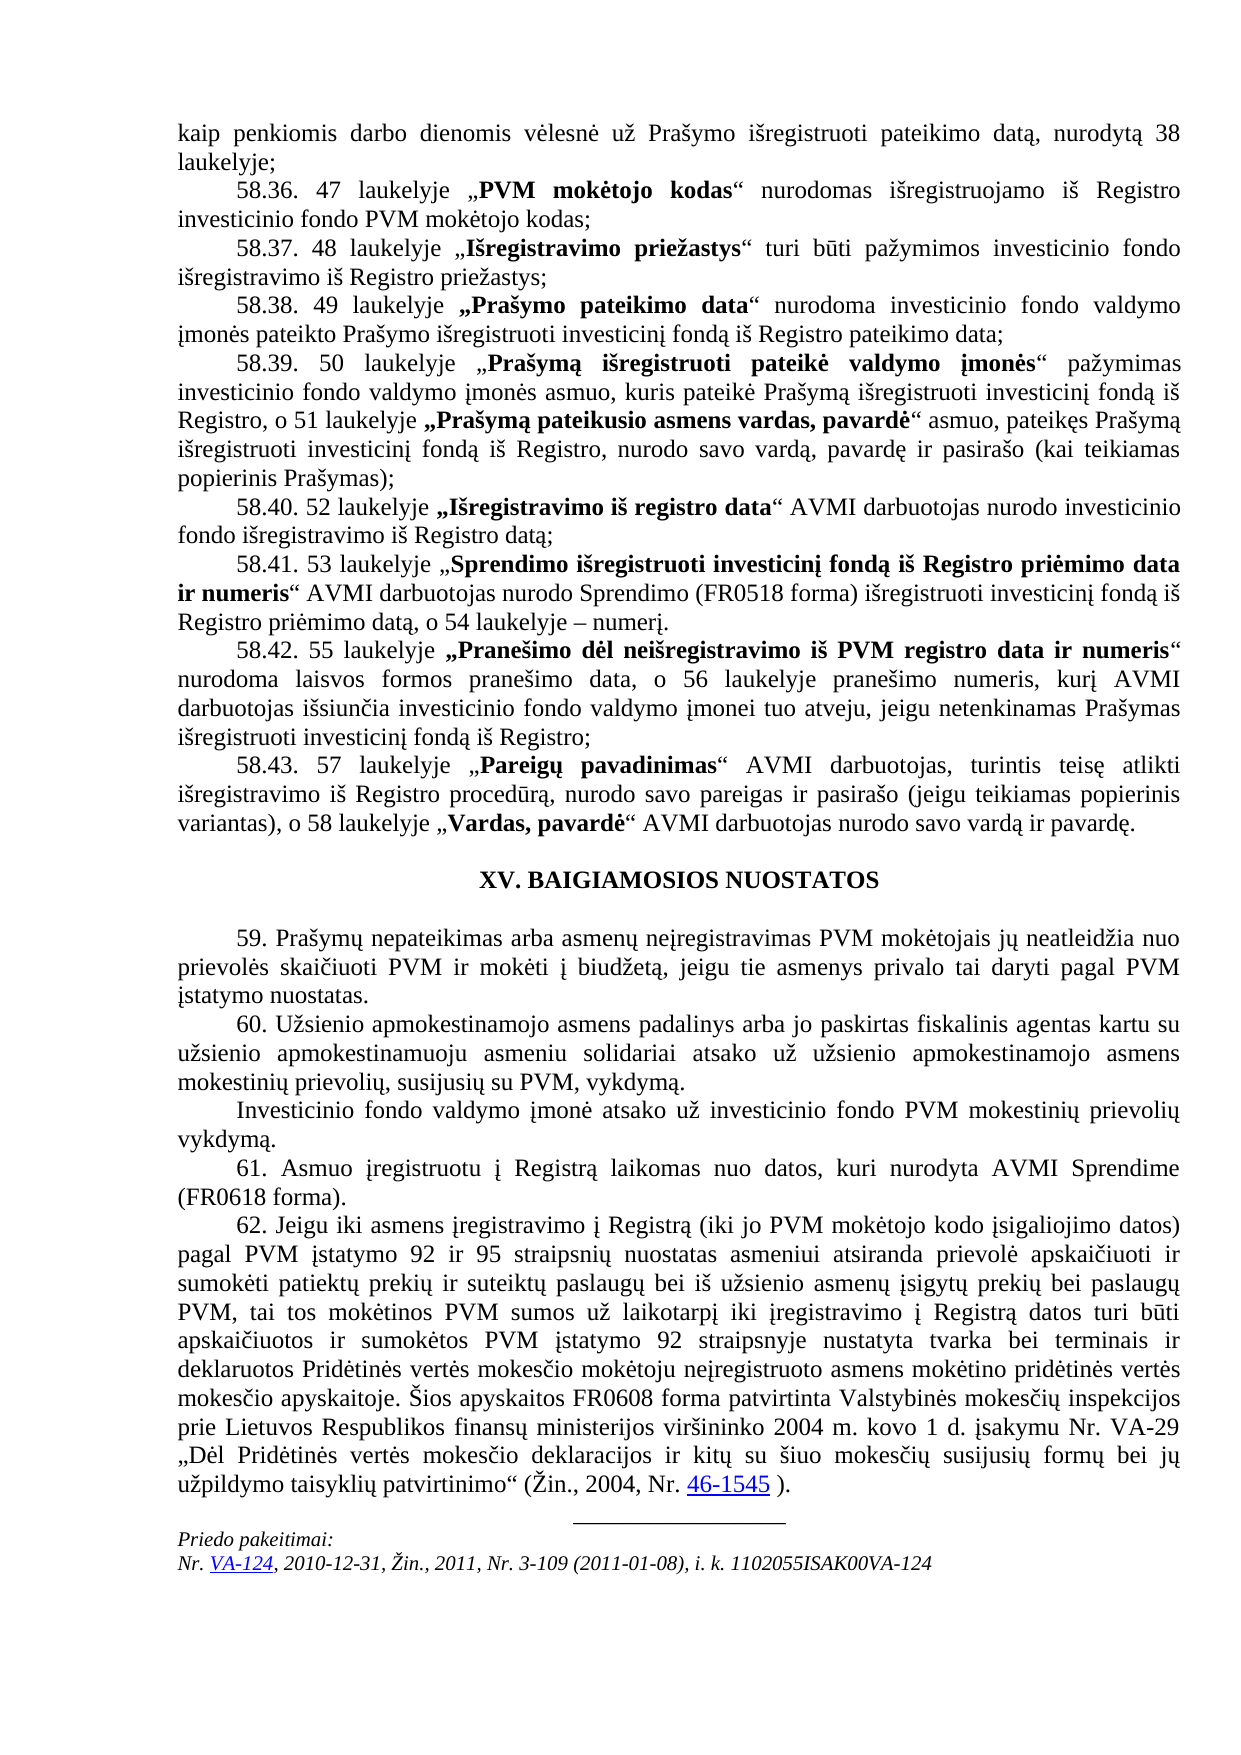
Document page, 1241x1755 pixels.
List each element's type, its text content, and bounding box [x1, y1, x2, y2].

text 58.38. 49 laukelyje „Prašymo pateikimo data“ nurodoma investicinio fondo valdymo įmonės pateikto Prašymo išregistruoti investicinį fondą iš Registro pateikimo data; [177, 291, 1181, 348]
text Priedo pakeitimai: [177, 1527, 1181, 1551]
text _________________ [177, 1498, 1181, 1527]
text 58.39. 50 laukelyje „Prašymą išregistruoti pateikė valdymo įmonės“ pažymimas investicinio fondo valdymo įmonės asmuo, kuris pateikė Prašymą išregistruoti investicinį fondą iš Registro, o 51 laukelyje „Prašymą pateikusio asmens vardas, pavardė“ asmuo, pateikęs Prašymą išregistruoti investicinį fondą iš Registro, nurodo savo vardą, pavardę ir pasirašo (kai teikiamas popierinis Prašymas); [177, 348, 1181, 492]
text 58.40. 52 laukelyje „Išregistravimo iš registro data“ AVMI darbuotojas nurodo investicinio fondo išregistravimo iš Registro datą; [177, 492, 1181, 549]
text 58.36. 47 laukelyje „PVM mokėtojo kodas“ nurodomas išregistruojamo iš Registro investicinio fondo PVM mokėtojo kodas; [177, 176, 1181, 233]
text 58.41. 53 laukelyje „Sprendimo išregistruoti investicinį fondą iš Registro priėmimo data ir numeris“ AVMI darbuotojas nurodo Sprendimo (FR0518 forma) išregistruoti investicinį fondą iš Registro priėmimo datą, o 54 laukelyje – numerį. [177, 549, 1181, 636]
text 58.43. 57 laukelyje „Pareigų pavadinimas“ AVMI darbuotojas, turintis teisę atlikti išregistravimo iš Registro procedūrą, nurodo savo pareigas ir pasirašo (jeigu teikiamas popierinis variantas), o 58 laukelyje „Vardas, pavardė“ AVMI darbuotojas nurodo savo vardą ir pavardę. [177, 751, 1181, 837]
text 58.37. 48 laukelyje „Išregistravimo priežastys“ turi būti pažymimos investicinio fondo išregistravimo iš Registro priežastys; [177, 233, 1181, 291]
text 62. Jeigu iki asmens įregistravimo į Registrą (iki jo PVM mokėtojo kodo įsigaliojimo datos) pagal PVM įstatymo 92 ir 95 straipsnių nuostatas asmeniui atsiranda prievolė apskaičiuoti ir sumokėti patiektų prekių ir suteiktų paslaugų bei iš užsienio asmenų įsigytų prekių bei paslaugų PVM, tai tos mokėtinos PVM sumos už laikotarpį iki įregistravimo į Registrą datos turi būti apskaičiuotos ir sumokėtos PVM įstatymo 92 straipsnyje nustatyta tvarka bei terminais ir deklaruotos Pridėtinės vertės mokesčio mokėtoju neįregistruoto asmens mokėtino pridėtinės vertės mokesčio apyskaitoje. Šios apyskaitos FR0608 forma patvirtinta Valstybinės mokesčių inspekcijos prie Lietuvos Respublikos finansų ministerijos viršininko 2004 m. kovo 1 d. įsakymu Nr. VA-29 „Dėl Pridėtinės vertės mokesčio deklaracijos ir kitų su šiuo mokesčių susijusių formų bei jų užpildymo taisyklių patvirtinimo“ (Žin., 2004, Nr. 46-1545 ). [177, 1211, 1181, 1498]
text XV. BAIGIAMOSIOS NUOSTATOS [177, 866, 1181, 894]
text 59. Prašymų nepateikimas arba asmenų neįregistravimas PVM mokėtojais jų neatleidžia nuo prievolės skaičiuoti PVM ir mokėti į biudžetą, jeigu tie asmenys privalo tai daryti pagal PVM įstatymo nuostatas. [177, 923, 1181, 1009]
text 58.42. 55 laukelyje „Pranešimo dėl neišregistravimo iš PVM registro data ir numeris“ nurodoma laisvos formos pranešimo data, o 56 laukelyje pranešimo numeris, kurį AVMI darbuotojas išsiunčia investicinio fondo valdymo įmonei tuo atveju, jeigu netenkinamas Prašymas išregistruoti investicinį fondą iš Registro; [177, 636, 1181, 751]
text 61. Asmuo įregistruotu į Registrą laikomas nuo datos, kuri nurodyta AVMI Sprendime (FR0618 forma). [177, 1153, 1181, 1211]
text Investicinio fondo valdymo įmonė atsako už investicinio fondo PVM mokestinių prievolių vykdymą. [177, 1096, 1181, 1153]
text kaip penkiomis darbo dienomis vėlesnė už Prašymo išregistruoti pateikimo datą, nurodytą 38 laukelyje; [177, 118, 1181, 176]
text Nr. VA-124, 2010-12-31, Žin., 2011, Nr. 3-109 (2011-01-08), i. k. 1102055ISAK00VA-124 [177, 1551, 1181, 1575]
text 60. Užsienio apmokestinamojo asmens padalinys arba jo paskirtas fiskalinis agentas kartu su užsienio apmokestinamuoju asmeniu solidariai atsako už užsienio apmokestinamojo asmens mokestinių prievolių, susijusių su PVM, vykdymą. [177, 1009, 1181, 1096]
